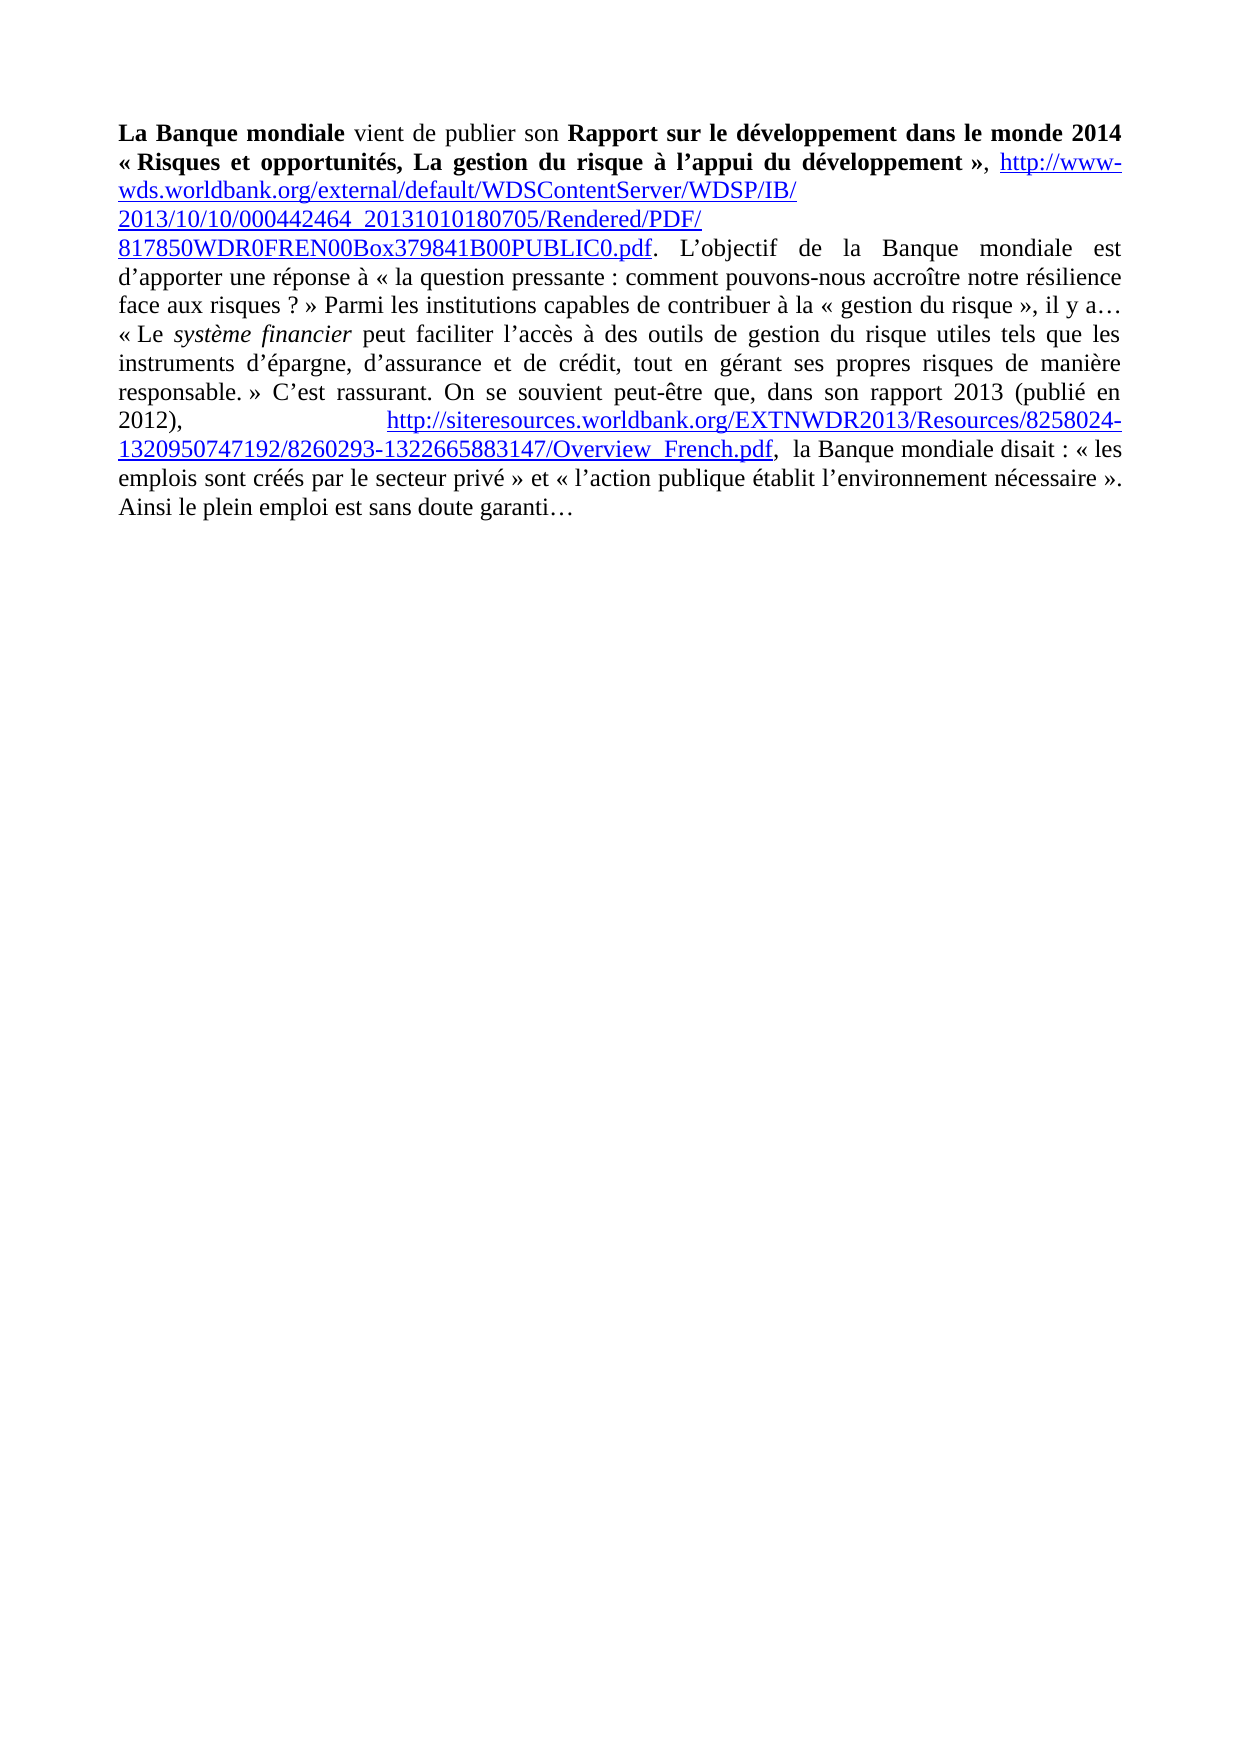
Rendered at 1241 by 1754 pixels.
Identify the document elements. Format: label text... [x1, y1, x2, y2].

text La Banque mondiale vient de publier son Rapport sur le développement dans le monde 2014 « Risques et opportunités, La gestion du risque à l’appui du développement », http://www-wds.worldbank.org/external/default/WDSContentServer/WDSP/IB/2013/10/10/000442464_20131010180705/Rendered/PDF/817850WDR0FREN00Box379841B00PUBLIC0.pdf. L’objectif de la Banque mondiale est d’apporter une réponse à « la question pressante : comment pouvons-nous accroître notre résilience face aux risques ? » Parmi les institutions capables de contribuer à la « gestion du risque », il y a… « Le système financier peut faciliter l’accès à des outils de gestion du risque utiles tels que les instruments d’épargne, d’assurance et de crédit, tout en gérant ses propres risques de manière responsable. » C’est rassurant. On se souvient peut-être que, dans son rapport 2013 (publié en 2012), http://siteresources.worldbank.org/EXTNWDR2013/Resources/8258024-1320950747192/8260293-1322665883147/Overview_French.pdf, la Banque mondiale disait : « les emplois sont créés par le secteur privé » et « l’action publique établit l’environnement nécessaire ». Ainsi le plein emploi est sans doute garanti… [118, 118, 1122, 521]
